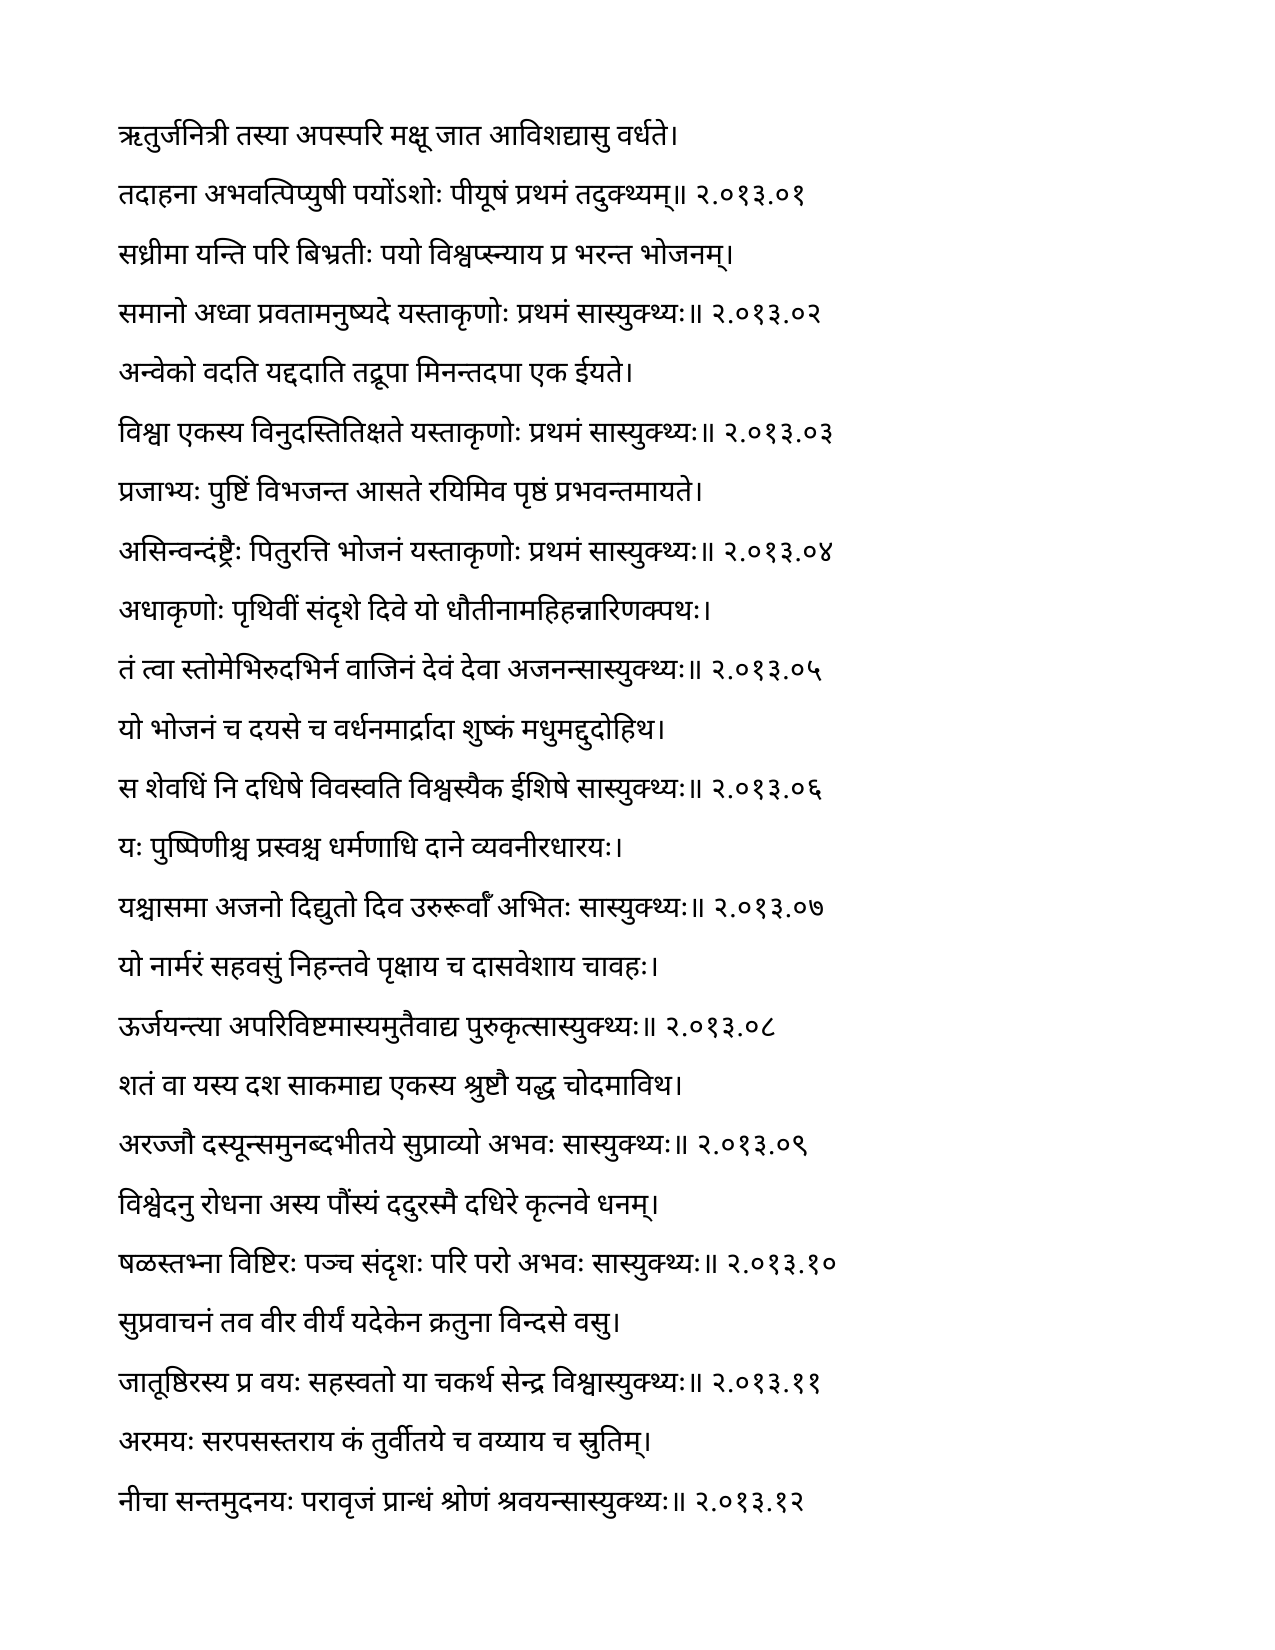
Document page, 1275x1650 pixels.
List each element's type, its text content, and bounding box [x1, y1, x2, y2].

text यः पुष्पिणीश्च प्रस्वश्च धर्मणाधि दाने व्यवनीरधारयः। [164, 831, 1157, 864]
text अन्वेको वदति यद्ददाति तद्रूपा मिनन्तदपा एक ईयते। [118, 356, 1157, 389]
text शतं वा यस्य दश साकमाद्य एकस्य श्रुष्टौ यद्ध चोदमाविथ। [118, 1068, 1157, 1102]
text षळस्तभ्ना विष्टिरः पञ्च संदृशः परि परो अभवः सास्युक्थ्यः॥ २.०१३.१० [118, 1246, 1157, 1280]
text नीचा सन्तमुदनयः परावृजं प्रान्धं श्रोणं श्रवयन्सास्युक्थ्यः॥ २.०१३.१२ [118, 1484, 1157, 1517]
text तं त्वा स्तोमेभिरुदभिर्न वाजिनं देवं देवा अजनन्सास्युक्थ्यः॥ २.०१३.०५ [118, 652, 1157, 686]
text विश्वा एकस्य विनुदस्तितिक्षते यस्ताकृणोः प्रथमं सास्युक्थ्यः॥ २.०१३.०३ [118, 415, 1157, 448]
text विश्वेदनु रोधना अस्य पौंस्यं ददुरस्मै दधिरे कृत्नवे धनम्। [118, 1187, 1157, 1220]
text प्रजाभ्यः पुष्टिं विभजन्त आसते रयिमिव पृष्ठं प्रभवन्तमायते। [118, 474, 1157, 508]
text अधाकृणोः पृथिवीं संदृशे दिवे यो धौतीनामहिहन्नारिणक्पथः। [118, 593, 1157, 627]
text तदाहना अभवत्पिप्युषी पयोंऽशोः पीयूषं प्रथमं तदुक्थ्यम्॥ २.०१३.०१ [118, 177, 1157, 211]
text सुप्रवाचनं तव वीर वीर्यं यदेकेन क्रतुना विन्दसे वसु। [118, 1306, 1157, 1339]
text यो नार्मरं सहवसुं निहन्तवे पृक्षाय च दासवेशाय चावहः। [118, 949, 1157, 983]
text यो भोजनं च दयसे च वर्धनमार्द्रादा शुष्कं मधुमद्दुदोहिथ। [118, 712, 1157, 745]
text जातूष्ठिरस्य प्र वयः सहस्वतो या चकर्थ सेन्द्र विश्वास्युक्थ्यः॥ २.०१३.११ [118, 1365, 1157, 1398]
text असिन्वन्दंष्ट्रैः पितुरत्ति भोजनं यस्ताकृणोः प्रथमं सास्युक्थ्यः॥ २.०१३.०४ [118, 534, 1157, 567]
text स शेवधिं नि दधिषे विवस्वति विश्वस्यैक ईशिषे सास्युक्थ्यः॥ २.०१३.०६ [118, 771, 1157, 805]
text अरमयः सरपसस्तराय कं तुर्वीतये च वय्याय च स्रुतिम्। [118, 1424, 1157, 1458]
text सध्रीमा यन्ति परि बिभ्रतीः पयो विश्वप्स्न्याय प्र भरन्त भोजनम्। [118, 237, 1157, 270]
text ऋतुर्जनित्री तस्या अपस्परि मक्षू जात आविशद्यासु वर्धते। [118, 118, 1157, 152]
text यः पुष्पिणीश्च प्रस्वश्च धर्मणाधि दाने व्यवनीरधारयः। [118, 831, 172, 864]
text समानो अध्वा प्रवतामनुष्यदे यस्ताकृणोः प्रथमं सास्युक्थ्यः॥ २.०१३.०२ [118, 296, 1157, 330]
text अरज्जौ दस्यून्समुनब्दभीतये सुप्राव्यो अभवः सास्युक्थ्यः॥ २.०१३.०९ [118, 1127, 1157, 1161]
text ऊर्जयन्त्या अपरिविष्टमास्यमुतैवाद्य पुरुकृत्सास्युक्थ्यः॥ २.०१३.०८ [118, 1009, 1157, 1042]
text यश्चासमा अजनो दिद्युतो दिव उरुरूर्वाँ अभितः सास्युक्थ्यः॥ २.०१३.०७ [118, 890, 1157, 923]
